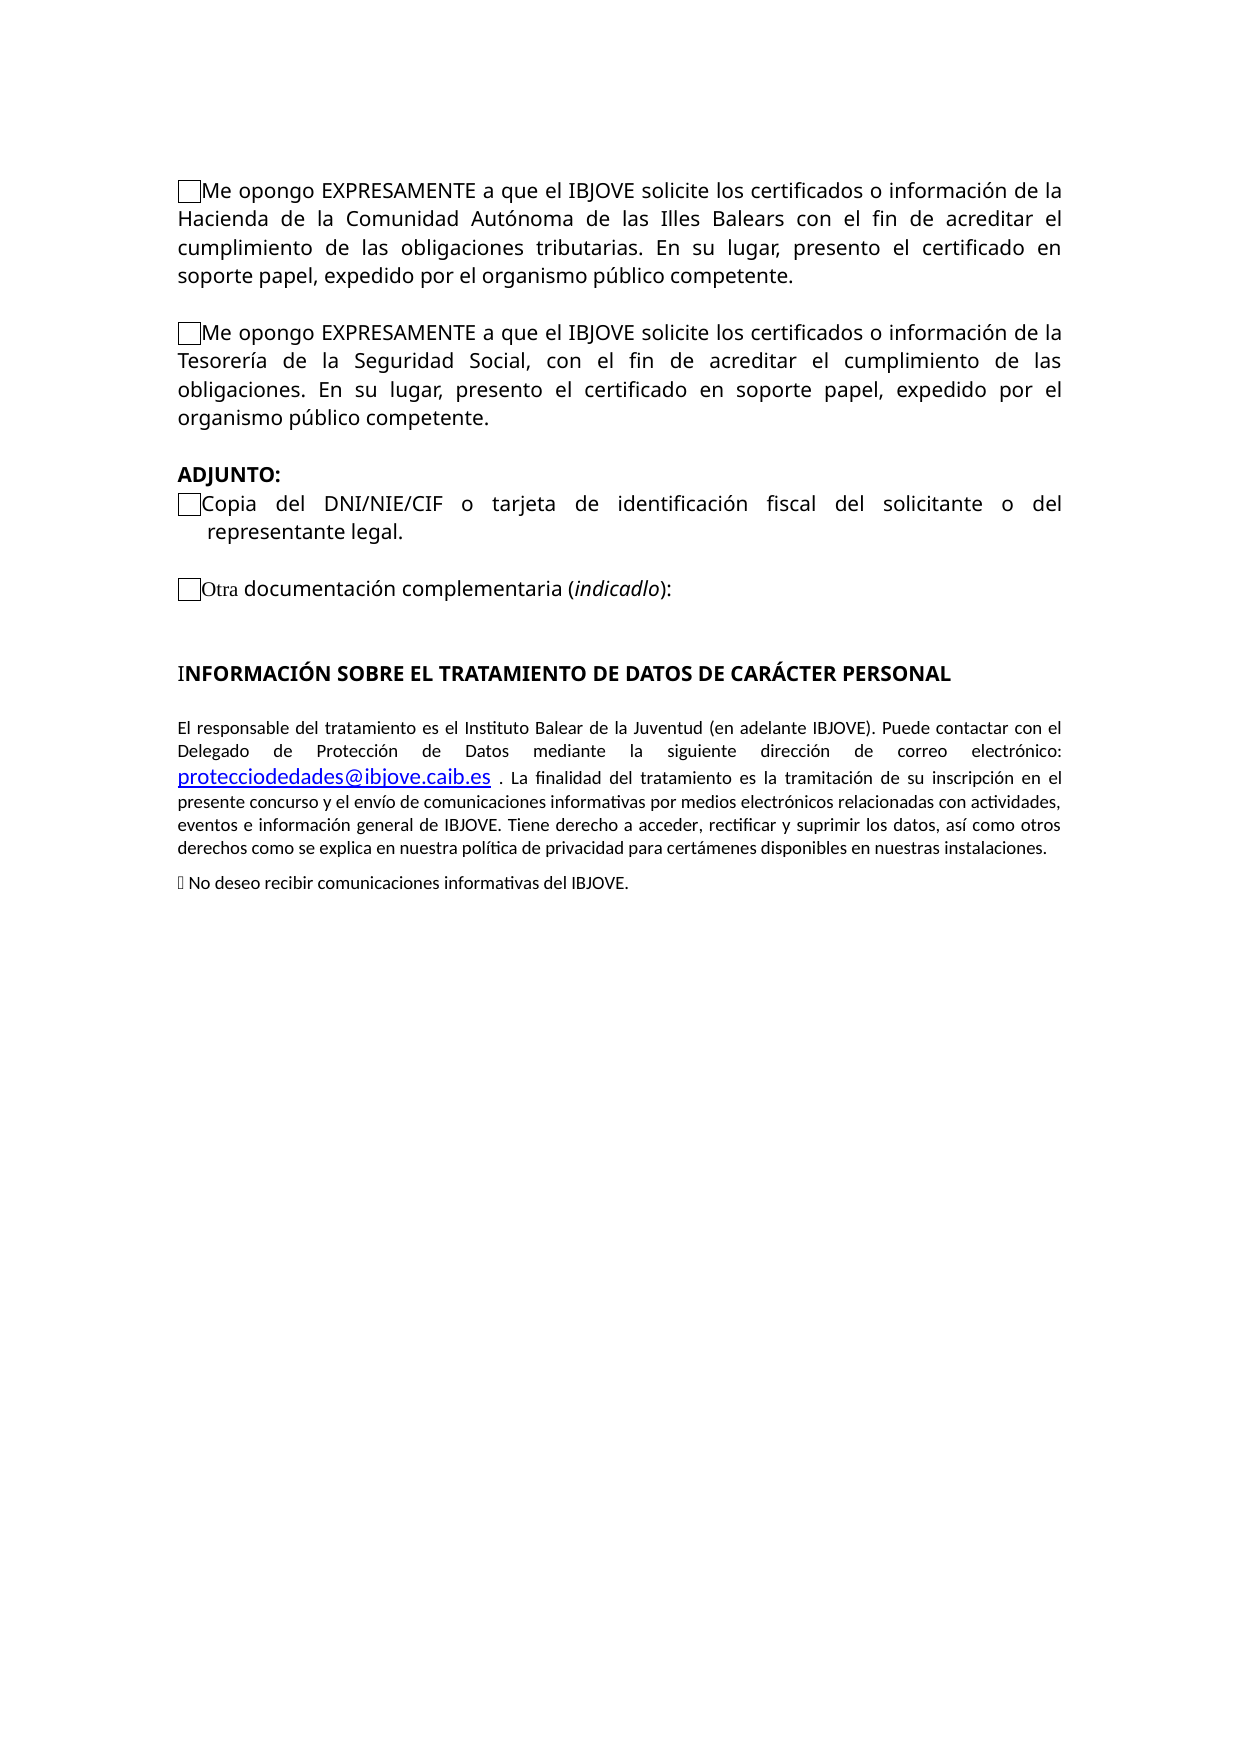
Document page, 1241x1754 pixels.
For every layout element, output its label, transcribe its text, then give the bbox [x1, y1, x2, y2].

text El responsable del tratamiento es el Instituto Balear de la Juventud (en adelante IBJOVE). Puede contactar con el Delegado de Protección de Datos mediante la siguiente dirección de correo electrónico: protecciodedades@ibjove.caib.es . La finalidad del tratamiento es la tramitación de su inscripción en el presente concurso y el envío de comunicaciones informativas por medios electrónicos relacionadas con actividades, eventos e información general de IBJOVE. Tiene derecho a acceder, rectificar y suprimir los datos, así como otros derechos como se explica en nuestra política de privacidad para certámenes disponibles en nuestras instalaciones. [177, 716, 1063, 859]
text Me opongo EXPRESAMENTE a que el IBJOVE solicite los certificados o información de la Tesorería de la Seguridad Social, con el fin de acreditar el cumplimiento de las obligaciones. En su lugar, presento el certificado en soporte papel, expedido por el organismo público competente. [177, 318, 1063, 432]
text  No deseo recibir comunicaciones informativas del IBJOVE. [177, 871, 1063, 894]
text Me opongo EXPRESAMENTE a que el IBJOVE solicite los certificados o información de la Hacienda de la Comunidad Autónoma de las Illes Balears con el fin de acreditar el cumplimiento de las obligaciones tributarias. En su lugar, presento el certificado en soporte papel, expedido por el organismo público competente. [177, 176, 1063, 290]
text INFORMACIÓN SOBRE EL TRATAMIENTO DE DATOS DE CARÁCTER PERSONAL [177, 659, 1063, 688]
text Copia del DNI/NIE/CIF o tarjeta de identificación fiscal del solicitante o del representante legal. [177, 489, 1063, 546]
text ADJUNTO: [177, 460, 1063, 489]
text Otra documentación complementaria (indicadlo): [177, 574, 1063, 603]
